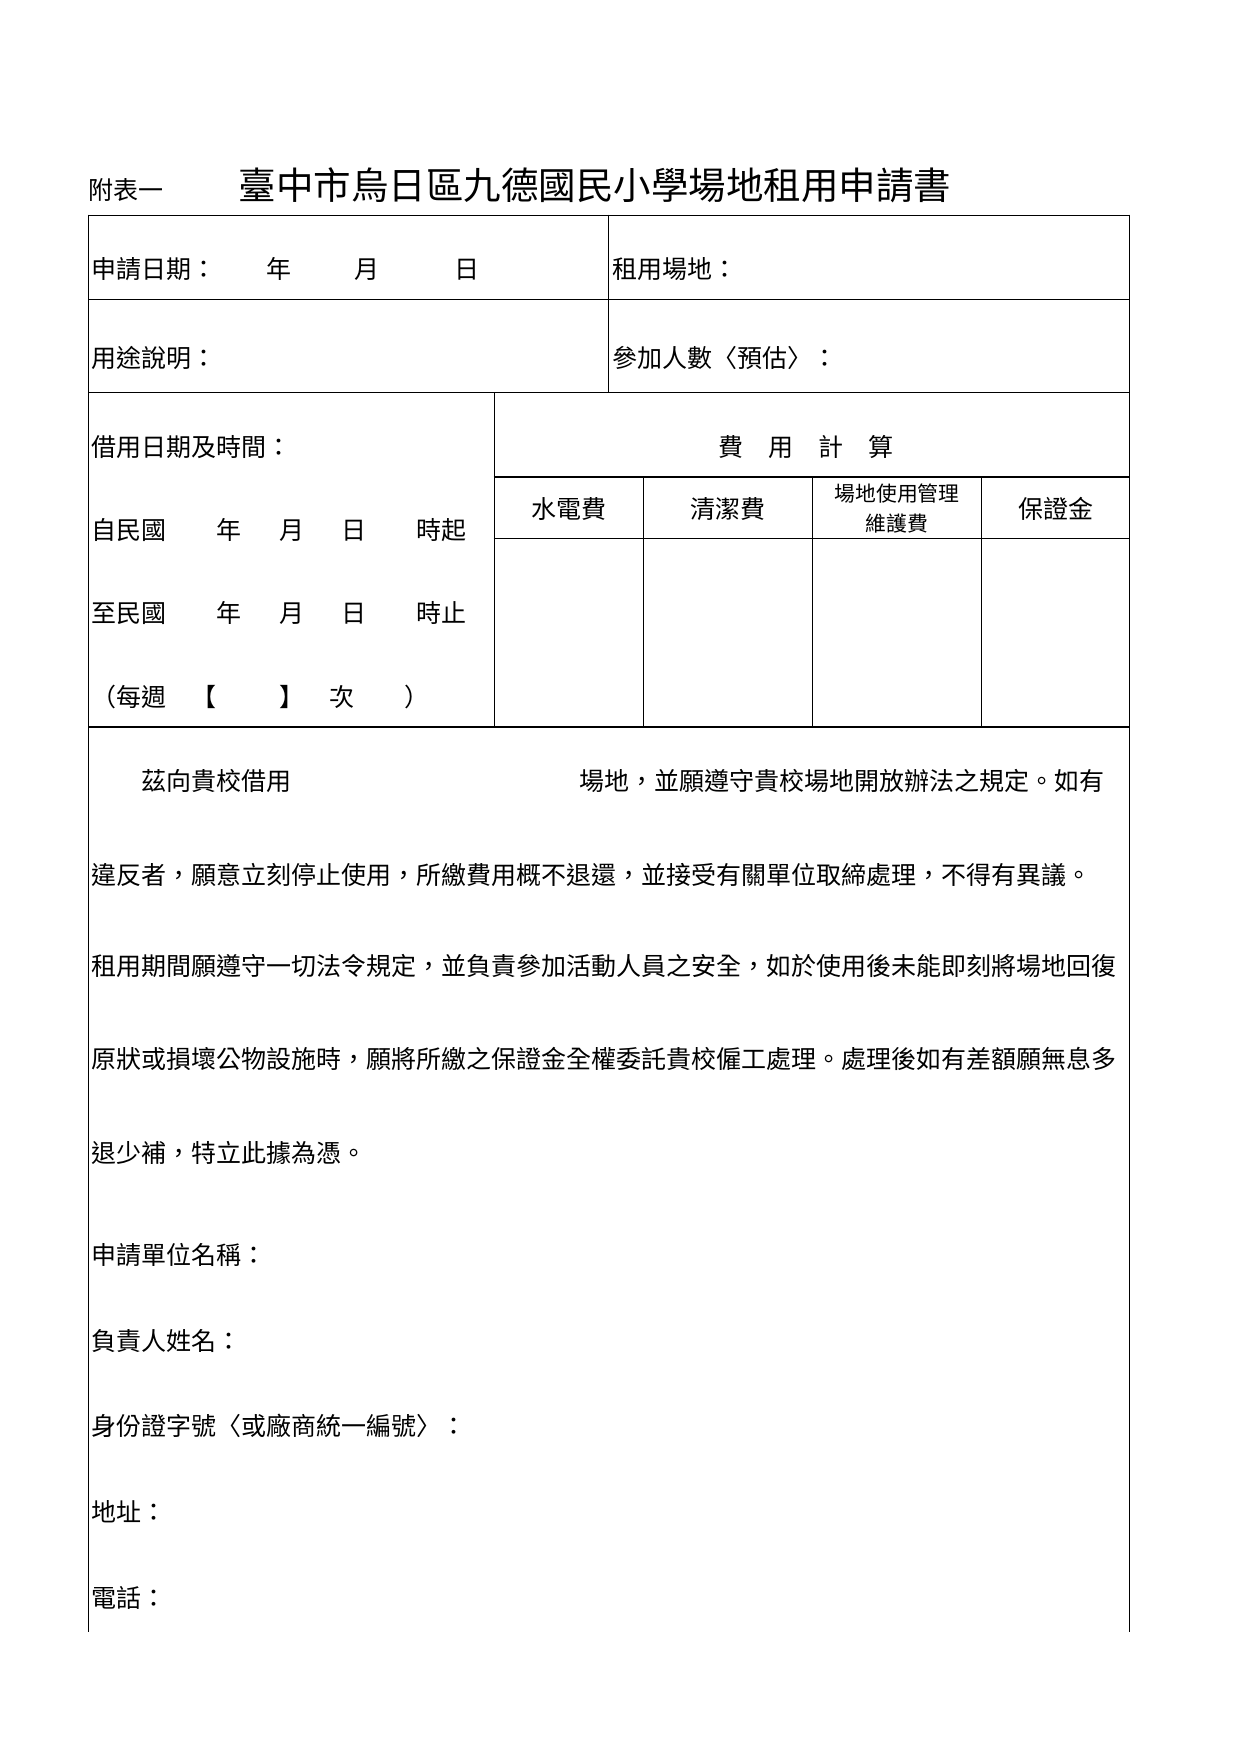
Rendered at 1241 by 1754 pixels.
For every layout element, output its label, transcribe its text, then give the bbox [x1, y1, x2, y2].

table_cell 清潔費 [644, 478, 812, 538]
table_cell [495, 539, 643, 726]
table_cell [644, 539, 812, 726]
table_cell 用途說明： [89, 300, 608, 392]
table_header 申請日期： 年 月 日 [89, 216, 608, 299]
table_cell 借用日期及時間： 自民國 年 月 日 時起 至民國 年 月 日 時止 （每週 【 】 次 ） [89, 393, 494, 726]
table_cell [982, 539, 1129, 726]
table_cell 費 用 計 算 [495, 393, 1129, 476]
table_header 租用場地： [609, 216, 1129, 299]
text 附表一 臺中市烏日區九德國民小學場地租用申請書 [89, 142, 1122, 204]
table_cell 場地使用管理 維護費 [813, 478, 981, 538]
table_cell 茲向貴校借用 場地，並願遵守貴校場地開放辦法之規定。如有違反者，願意立刻停止使用，所繳費用概不退還，並接受有關單位取締處理，不得有異議。 租用期間願遵守一切法令規定，並負責參加活動人員之安全，如於使用後未能即刻將場地回復原狀或損壞公物設施時，願將所繳之保證金全權委託貴校僱工處理。處理後如有差額願無息多退少補，特立此據為憑。 申請單位名稱： 負責人姓名： 身份證字號〈或廠商統一編號〉： 地址： 電話： [89, 728, 1129, 1632]
table_cell 水電費 [495, 478, 643, 538]
table_cell 保證金 [982, 478, 1129, 538]
table_cell 參加人數〈預估〉： [609, 300, 1129, 392]
table_cell [813, 539, 981, 726]
